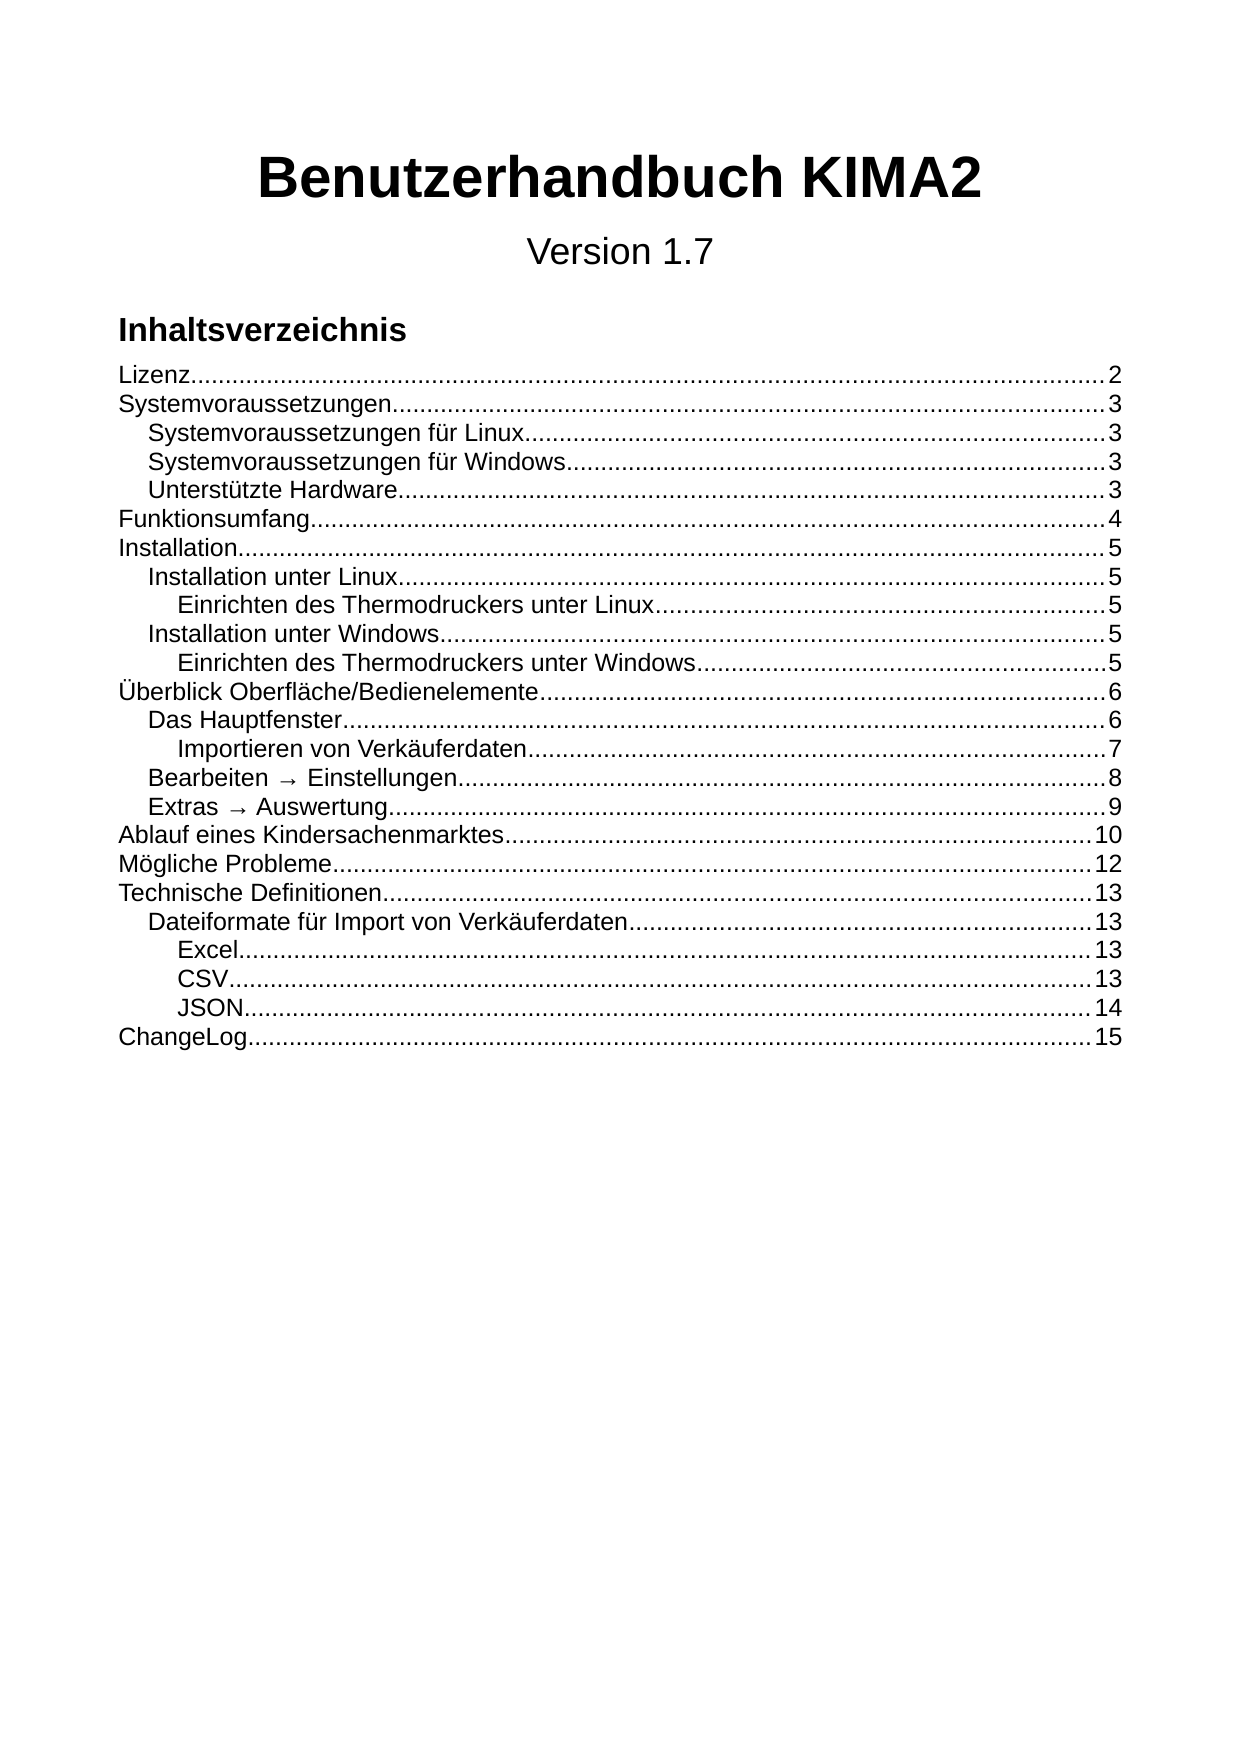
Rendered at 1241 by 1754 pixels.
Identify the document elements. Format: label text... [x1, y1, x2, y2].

text Extras → Auswertung 9 [148, 792, 1122, 821]
text Ablauf eines Kindersachenmarktes 10 [118, 821, 1122, 849]
text Mögliche Probleme 12 [118, 849, 1122, 878]
text Dateiformate für Import von Verkäuferdaten 13 [148, 907, 1122, 936]
subtitle Inhaltsverzeichnis [118, 309, 1122, 348]
text Bearbeiten → Einstellungen 8 [148, 763, 1122, 792]
text Einrichten des Thermodruckers unter Linux 5 [177, 591, 1122, 619]
text Systemvoraussetzungen 3 [118, 389, 1122, 418]
text Lizenz 2 [118, 361, 1122, 389]
text Importieren von Verkäuferdaten 7 [177, 734, 1122, 763]
text Unterstützte Hardware 3 [148, 476, 1122, 504]
title Benutzerhandbuch KIMA2 [118, 143, 1122, 210]
text Überblick Oberfläche/Bedienelemente 6 [118, 677, 1122, 706]
text Das Hauptfenster 6 [148, 706, 1122, 734]
text Excel 13 [177, 936, 1122, 964]
text Systemvoraussetzungen für Linux 3 [148, 418, 1122, 447]
text Technische Definitionen 13 [118, 878, 1122, 907]
text Einrichten des Thermodruckers unter Windows 5 [177, 648, 1122, 677]
text Installation 5 [118, 533, 1122, 562]
text Systemvoraussetzungen für Windows 3 [148, 447, 1122, 476]
text CSV 13 [177, 964, 1122, 993]
text Installation unter Linux 5 [148, 562, 1122, 591]
text Installation unter Windows 5 [148, 619, 1122, 648]
text JSON 14 [177, 993, 1122, 1022]
subtitle Version 1.7 [118, 229, 1122, 272]
text Funktionsumfang 4 [118, 504, 1122, 533]
text ChangeLog 15 [118, 1022, 1122, 1051]
